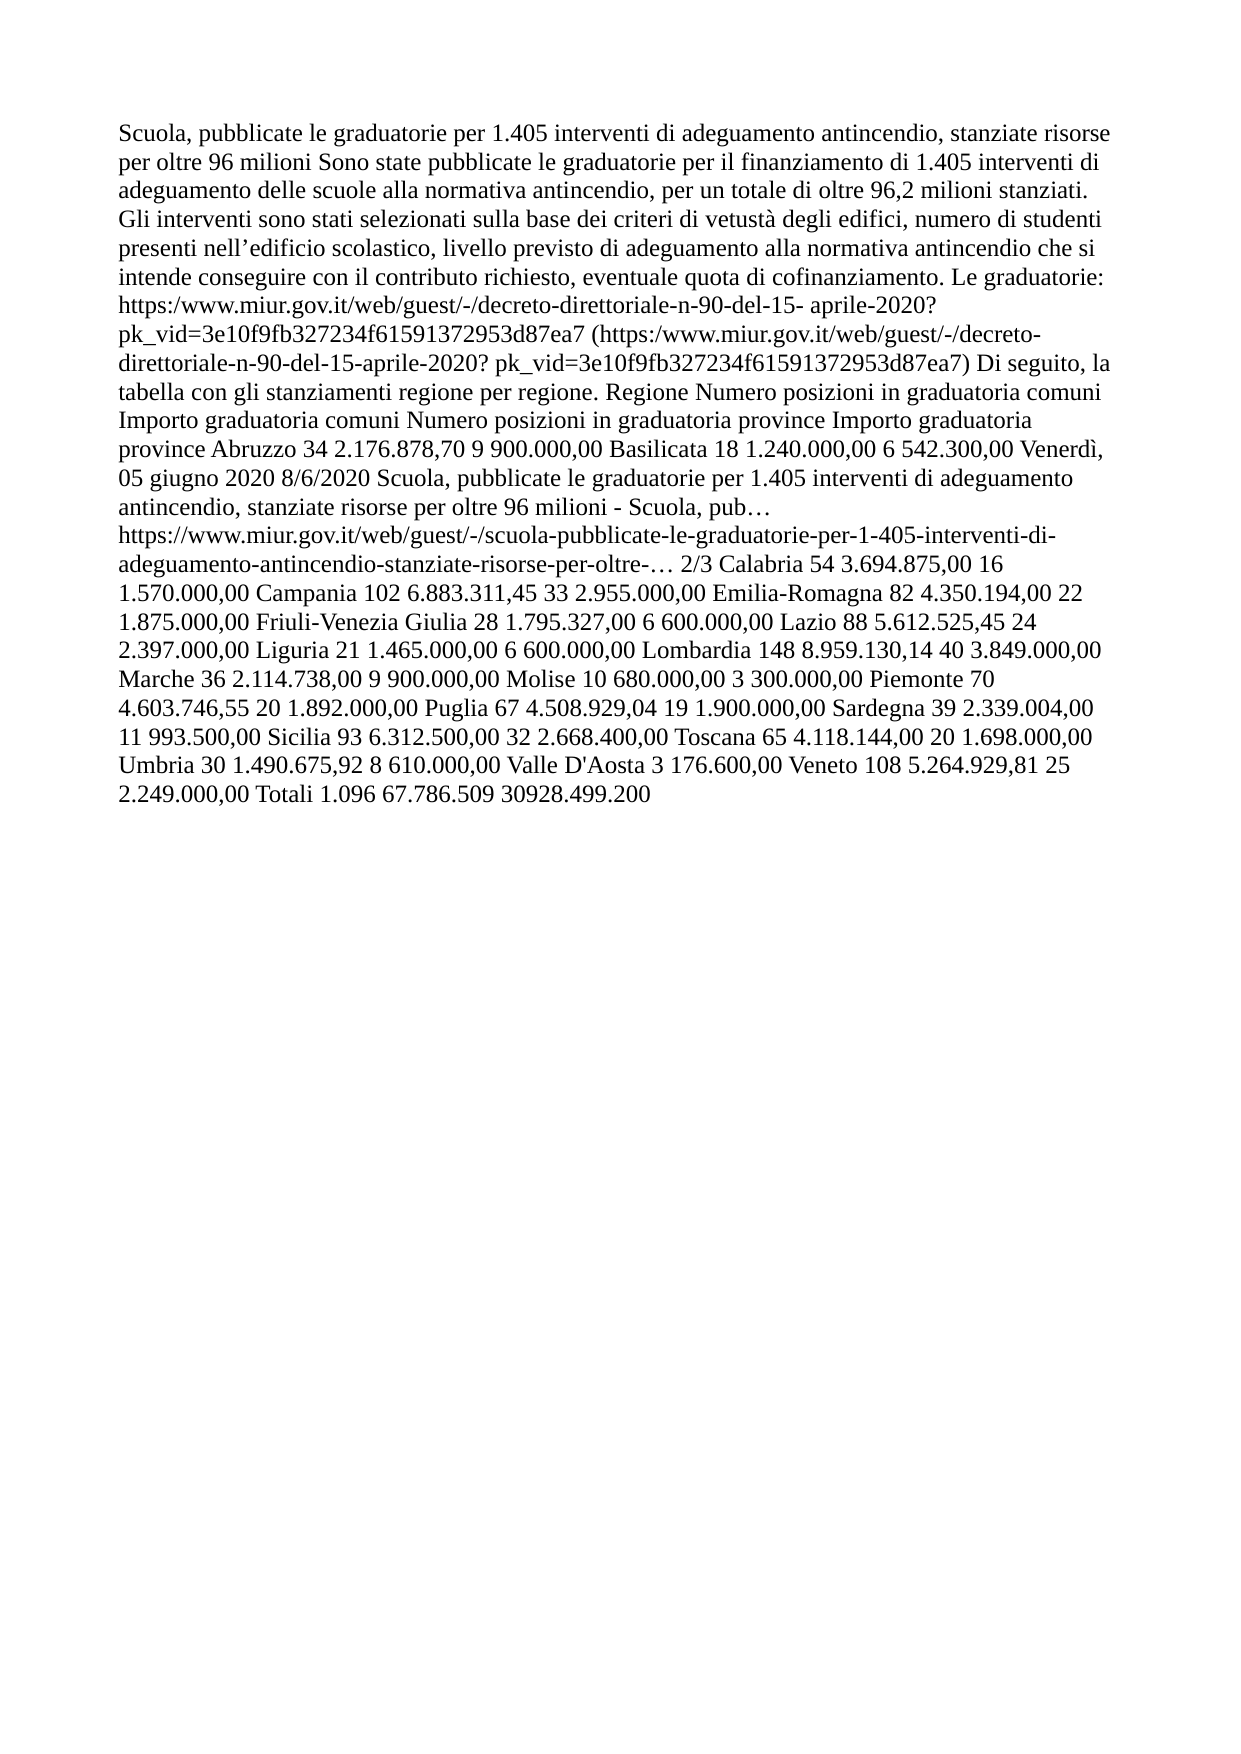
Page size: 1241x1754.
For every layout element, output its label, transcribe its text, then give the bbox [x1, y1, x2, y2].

text Scuola, pubblicate le graduatorie per 1.405 interventi di adeguamento antincendio, stanziate risorse per oltre 96 milioni Sono state pubblicate le graduatorie per il finanziamento di 1.405 interventi di adeguamento delle scuole alla normativa antincendio, per un totale di oltre 96,2 milioni stanziati. Gli interventi sono stati selezionati sulla base dei criteri di vetustà degli edifici, numero di studenti presenti nell’edificio scolastico, livello previsto di adeguamento alla normativa antincendio che si intende conseguire con il contributo richiesto, eventuale quota di cofinanziamento. Le graduatorie: https:/www.miur.gov.it/web/guest/-/decreto-direttoriale-n-90-del-15- aprile-2020?pk_vid=3e10f9fb327234f61591372953d87ea7 (https:/www.miur.gov.it/web/guest/-/decreto-direttoriale-n-90-del-15-aprile-2020? pk_vid=3e10f9fb327234f61591372953d87ea7) Di seguito, la tabella con gli stanziamenti regione per regione. Regione Numero posizioni in graduatoria comuni Importo graduatoria comuni Numero posizioni in graduatoria province Importo graduatoria province Abruzzo 34 2.176.878,70 9 900.000,00 Basilicata 18 1.240.000,00 6 542.300,00 Venerdì, 05 giugno 2020 8/6/2020 Scuola, pubblicate le graduatorie per 1.405 interventi di adeguamento antincendio, stanziate risorse per oltre 96 milioni - Scuola, pub… https://www.miur.gov.it/web/guest/-/scuola-pubblicate-le-graduatorie-per-1-405-interventi-di-adeguamento-antincendio-stanziate-risorse-per-oltre-… 2/3 Calabria 54 3.694.875,00 16 1.570.000,00 Campania 102 6.883.311,45 33 2.955.000,00 Emilia-Romagna 82 4.350.194,00 22 1.875.000,00 Friuli-Venezia Giulia 28 1.795.327,00 6 600.000,00 Lazio 88 5.612.525,45 24 2.397.000,00 Liguria 21 1.465.000,00 6 600.000,00 Lombardia 148 8.959.130,14 40 3.849.000,00 Marche 36 2.114.738,00 9 900.000,00 Molise 10 680.000,00 3 300.000,00 Piemonte 70 4.603.746,55 20 1.892.000,00 Puglia 67 4.508.929,04 19 1.900.000,00 Sardegna 39 2.339.004,00 11 993.500,00 Sicilia 93 6.312.500,00 32 2.668.400,00 Toscana 65 4.118.144,00 20 1.698.000,00 Umbria 30 1.490.675,92 8 610.000,00 Valle D'Aosta 3 176.600,00 Veneto 108 5.264.929,81 25 2.249.000,00 Totali 1.096 67.786.509 30928.499.200 [118, 118, 1122, 808]
